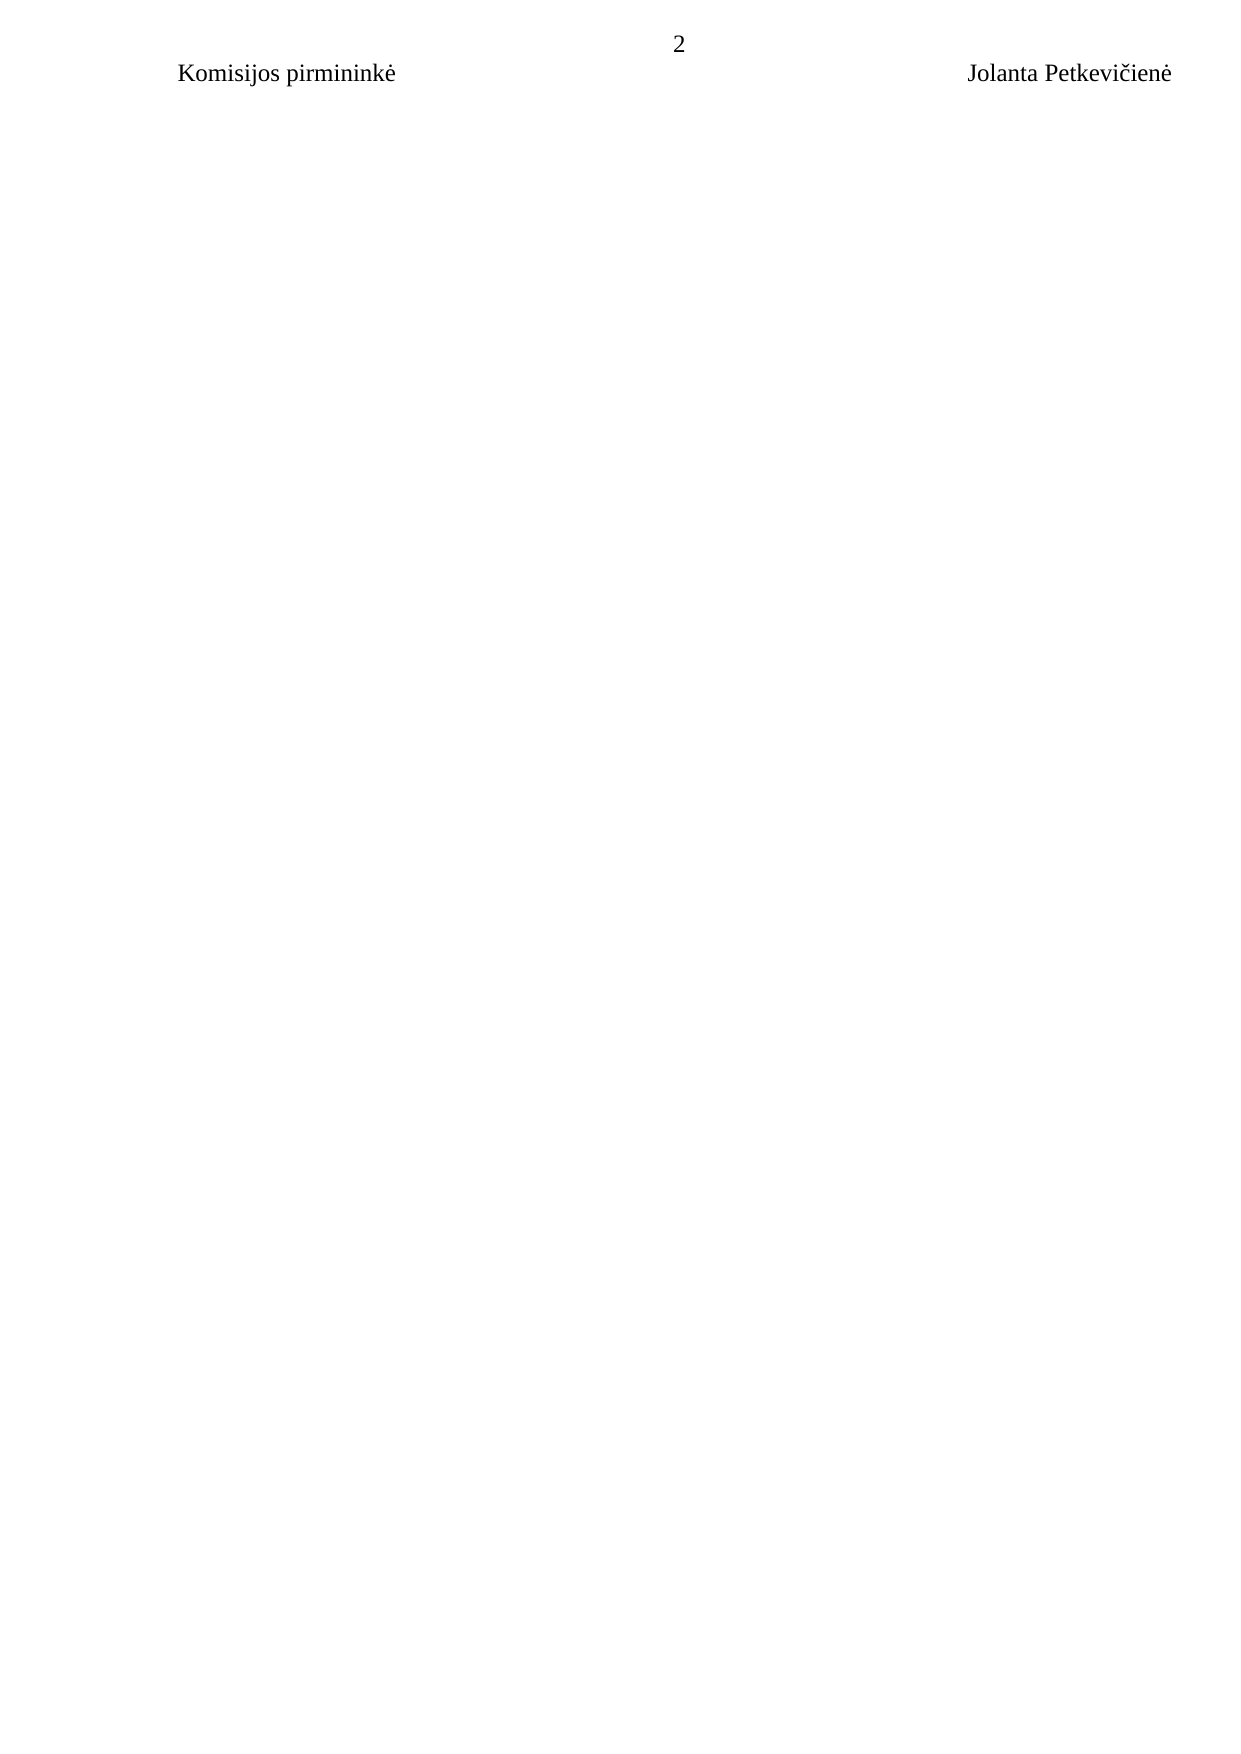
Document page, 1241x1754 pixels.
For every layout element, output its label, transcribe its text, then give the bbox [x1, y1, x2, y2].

text Komisijos pirmininkė Jolanta Petkevičienė [177, 58, 1181, 87]
